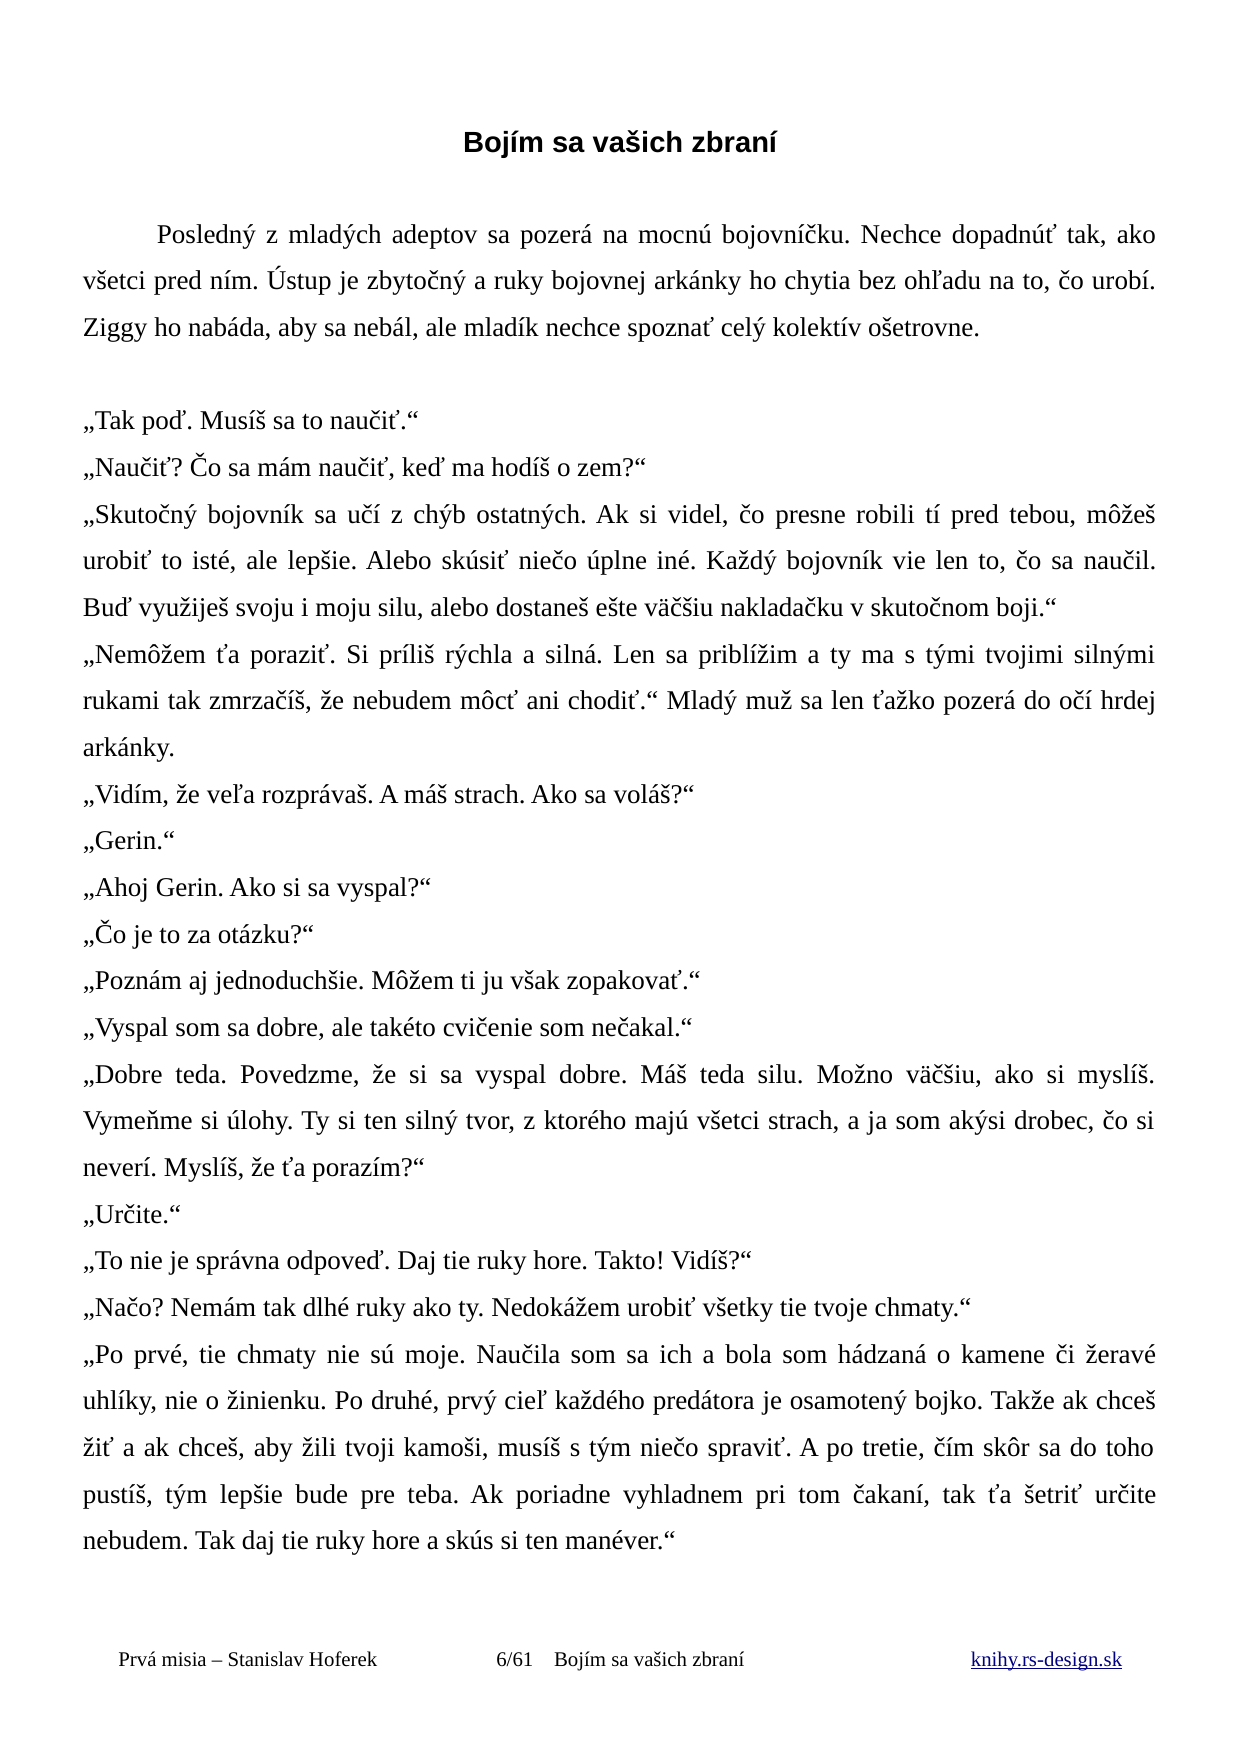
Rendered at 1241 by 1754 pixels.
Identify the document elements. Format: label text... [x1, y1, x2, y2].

text „Vyspal som sa dobre, ale takéto cvičenie som nečakal.“ [83, 1011, 1157, 1042]
text „Vidím, že veľa rozprávaš. A máš strach. Ako sa voláš?“ [83, 778, 1157, 809]
text „Ahoj Gerin. Ako si sa vyspal?“ [83, 871, 1157, 902]
text Posledný z mladých adeptov sa pozerá na mocnú bojovníčku. Nechce dopadnúť tak, ako všetci pred ním. Ústup je zbytočný a ruky bojovnej arkánky ho chytia bez ohľadu na to, čo urobí. Ziggy ho nabáda, aby sa nebál, ale mladík nechce spoznať celý kolektív ošetrovne. [83, 218, 1157, 342]
text „Skutočný bojovník sa učí z chýb ostatných. Ak si videl, čo presne robili tí pred tebou, môžeš urobiť to isté, ale lepšie. Alebo skúsiť niečo úplne iné. Každý bojovník vie len to, čo sa naučil. Buď využiješ svoju i moju silu, alebo dostaneš ešte väčšiu nakladačku v skutočnom boji.“ [83, 498, 1157, 622]
text „Poznám aj jednoduchšie. Môžem ti ju však zopakovať.“ [83, 964, 1157, 996]
text „Gerin.“ [83, 824, 1157, 856]
text „Naučiť? Čo sa mám naučiť, keď ma hodíš o zem?“ [83, 451, 1157, 482]
text „Čo je to za otázku?“ [83, 918, 1157, 949]
text „Načo? Nemám tak dlhé ruky ako ty. Nedokážem urobiť všetky tie tvoje chmaty.“ [83, 1291, 1157, 1322]
text „Po prvé, tie chmaty nie sú moje. Naučila som sa ich a bola som hádzaná o kamene či žeravé uhlíky, nie o žinienku. Po druhé, prvý cieľ každého predátora je osamotený bojko. Takže ak chceš žiť a ak chceš, aby žili tvoji kamoši, musíš s tým niečo spraviť. A po tretie, čím skôr sa do toho pustíš, tým lepšie bude pre teba. Ak poriadne vyhladnem pri tom čakaní, tak ťa šetriť určite nebudem. Tak daj tie ruky hore a skús si ten manéver.“ [83, 1338, 1157, 1556]
text „Určite.“ [83, 1198, 1157, 1229]
text „Dobre teda. Povedzme, že si sa vyspal dobre. Máš teda silu. Možno väčšiu, ako si myslíš. Vymeňme si úlohy. Ty si ten silný tvor, z ktorého majú všetci strach, a ja som akýsi drobec, čo si neverí. Myslíš, že ťa porazím?“ [83, 1058, 1157, 1182]
text „Nemôžem ťa poraziť. Si príliš rýchla a silná. Len sa priblížim a ty ma s tými tvojimi silnými rukami tak zmrzačíš, že nebudem môcť ani chodiť.“ Mladý muž sa len ťažko pozerá do očí hrdej arkánky. [83, 638, 1157, 762]
text „To nie je správna odpoveď. Daj tie ruky hore. Takto! Vidíš?“ [83, 1244, 1157, 1276]
subtitle Bojím sa vašich zbraní [83, 125, 1157, 159]
text „Tak poď. Musíš sa to naučiť.“ [83, 404, 1157, 436]
